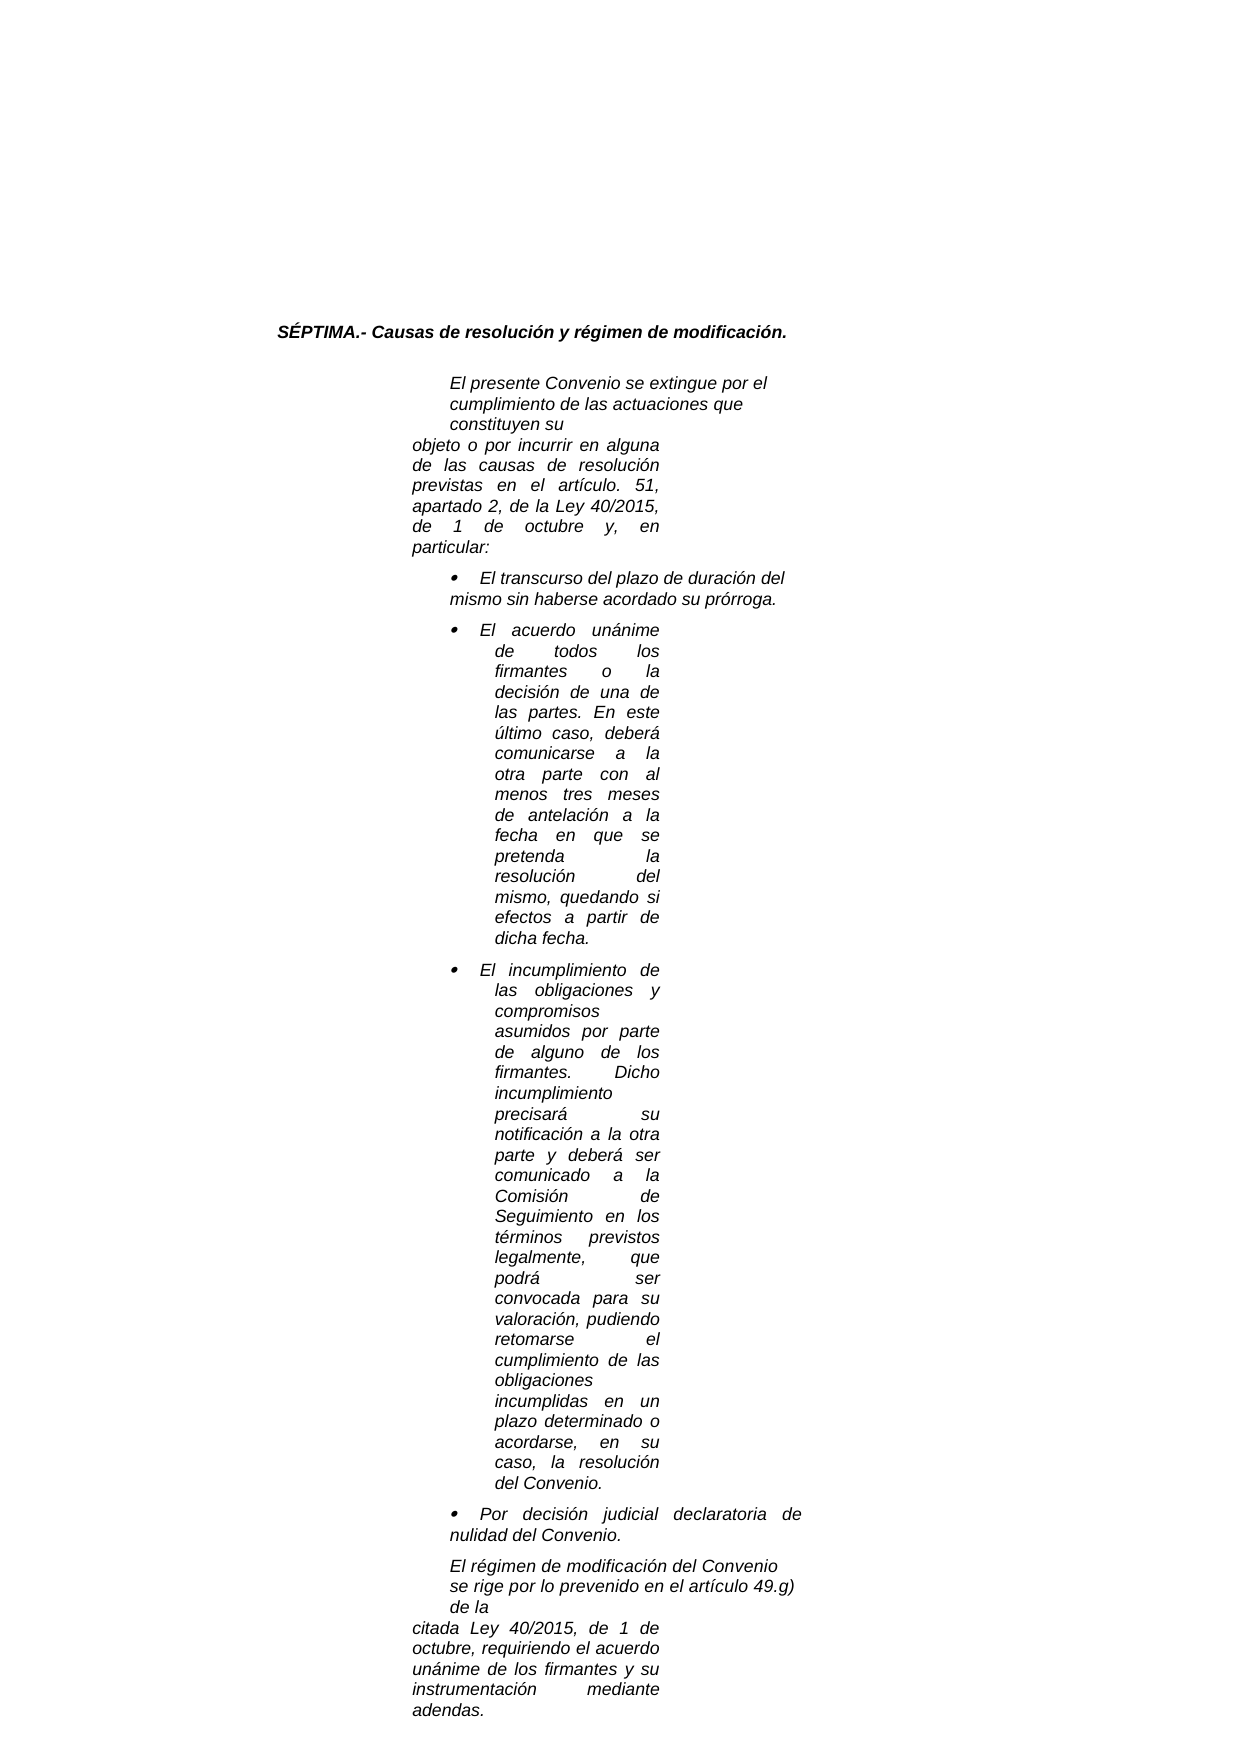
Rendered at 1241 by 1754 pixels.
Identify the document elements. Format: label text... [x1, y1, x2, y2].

text SÉPTIMA.- Causas de resolución y régimen de modificación. [277, 322, 802, 343]
text El presente Convenio se extingue por el cumplimiento de las actuaciones que constituyen su [449, 373, 802, 435]
list El acuerdo unánime de todos los firmantes o la decisión de una de las partes. En este último caso, deberá comunicarse a la otra parte con al menos tres meses de antelación a la fecha en que se pretenda la resolución del mismo, quedando si efectos a partir de dicha fecha. [449, 620, 660, 948]
list Por decisión judicial declaratoria de nulidad del Convenio. [449, 1504, 802, 1545]
list El transcurso del plazo de duración del mismo sin haberse acordado su prórroga. [449, 568, 802, 609]
list El incumplimiento de las obligaciones y compromisos asumidos por parte de alguno de los firmantes. Dicho incumplimiento precisará su notificación a la otra parte y deberá ser comunicado a la Comisión de Seguimiento en los términos previstos legalmente, que podrá ser convocada para su valoración, pudiendo retomarse el cumplimiento de las obligaciones incumplidas en un plazo determinado o acordarse, en su caso, la resolución del Convenio. [449, 960, 660, 1493]
text citada Ley 40/2015, de 1 de octubre, requiriendo el acuerdo unánime de los firmantes y su instrumentación mediante adendas. [412, 1618, 660, 1721]
text El régimen de modificación del Convenio se rige por lo prevenido en el artículo 49.g) de la [449, 1556, 802, 1617]
text objeto o por incurrir en alguna de las causas de resolución previstas en el artículo. 51, apartado 2, de la Ley 40/2015, de 1 de octubre y, en particular: [412, 435, 660, 557]
